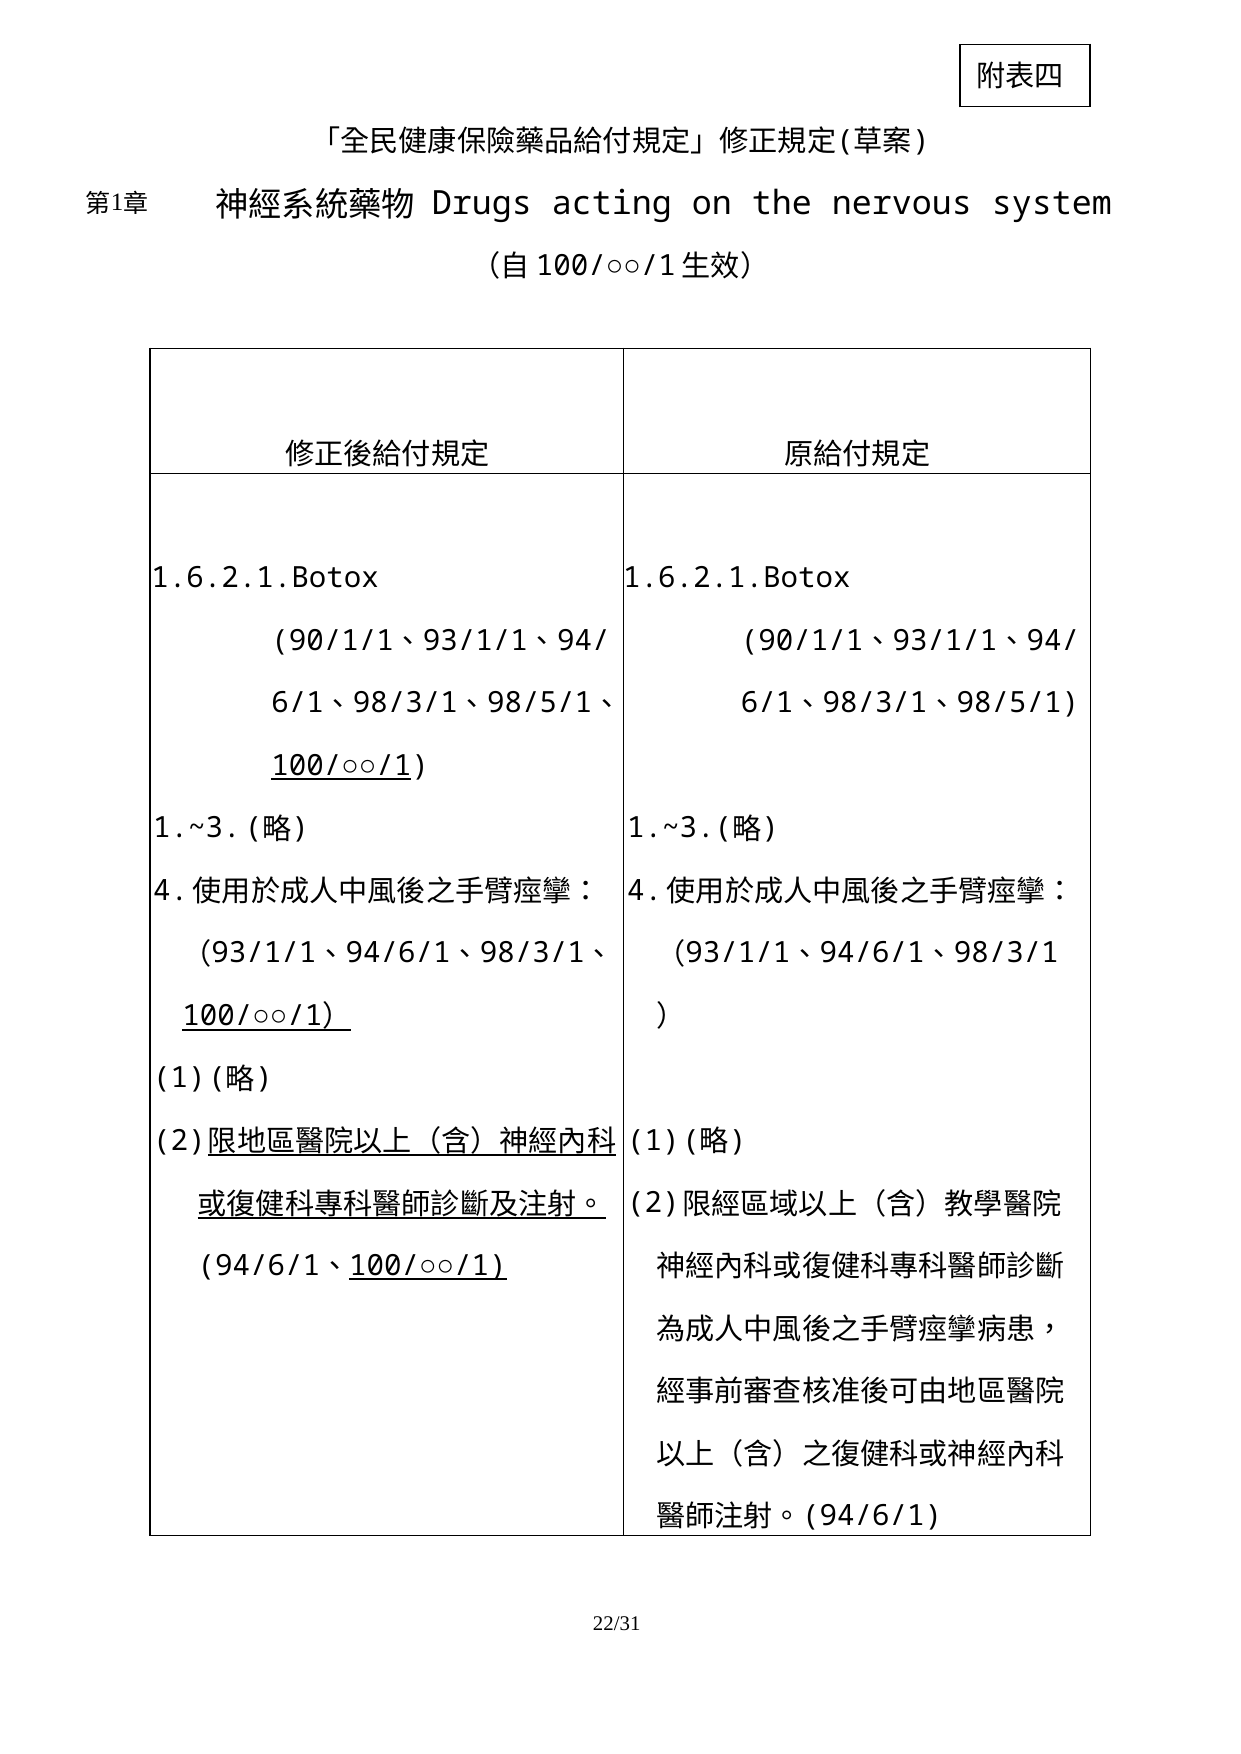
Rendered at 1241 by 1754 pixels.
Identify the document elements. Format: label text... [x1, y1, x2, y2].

table_cell 1.6.2.1.Botox (90/1/1、93/1/1、94/6/1、98/3/1、98/5/1、100/○○/1) 1.~3. (略) 4. 使用於成人中風後之手臂痙攣：（93/1/1、94/6/1、98/3/1、100/○○/1） (1) (略) (2) 限地區醫院以上（含）神經內科或復健科專科醫師診斷及注射。(94/6/1、100/○○/1) [151, 474, 623, 1535]
list 附表四 [976, 52, 1074, 95]
table_cell 1.6.2.1.Botox (90/1/1、93/1/1、94/6/1、98/3/1、98/5/1) 1.~3.(略) 4. 使用於成人中風後之手臂痙攣：（93/1/1、94/6/1、98/3/1） (1) (略) (2) 限經區域以上（含）教學醫院神經內科或復健科專科醫師診斷為成人中風後之手臂痙攣病患，經事前審查核准後可由地區醫院以上（含）之復健科或神經內科醫師注射。(94/6/1) [624, 474, 1090, 1535]
text （自100/○○/1生效） [150, 222, 1090, 285]
list 神經系統藥物 Drugs acting on the nervous system [961, 45, 1089, 106]
text 「全民健康保險藥品給付規定」修正規定(草案) [150, 97, 1090, 160]
list 神經系統藥物 Drugs acting on the nervous system [91, 160, 1114, 222]
table_header 原給付規定 [624, 349, 1090, 472]
table_header 修正後給付規定 [151, 349, 623, 472]
